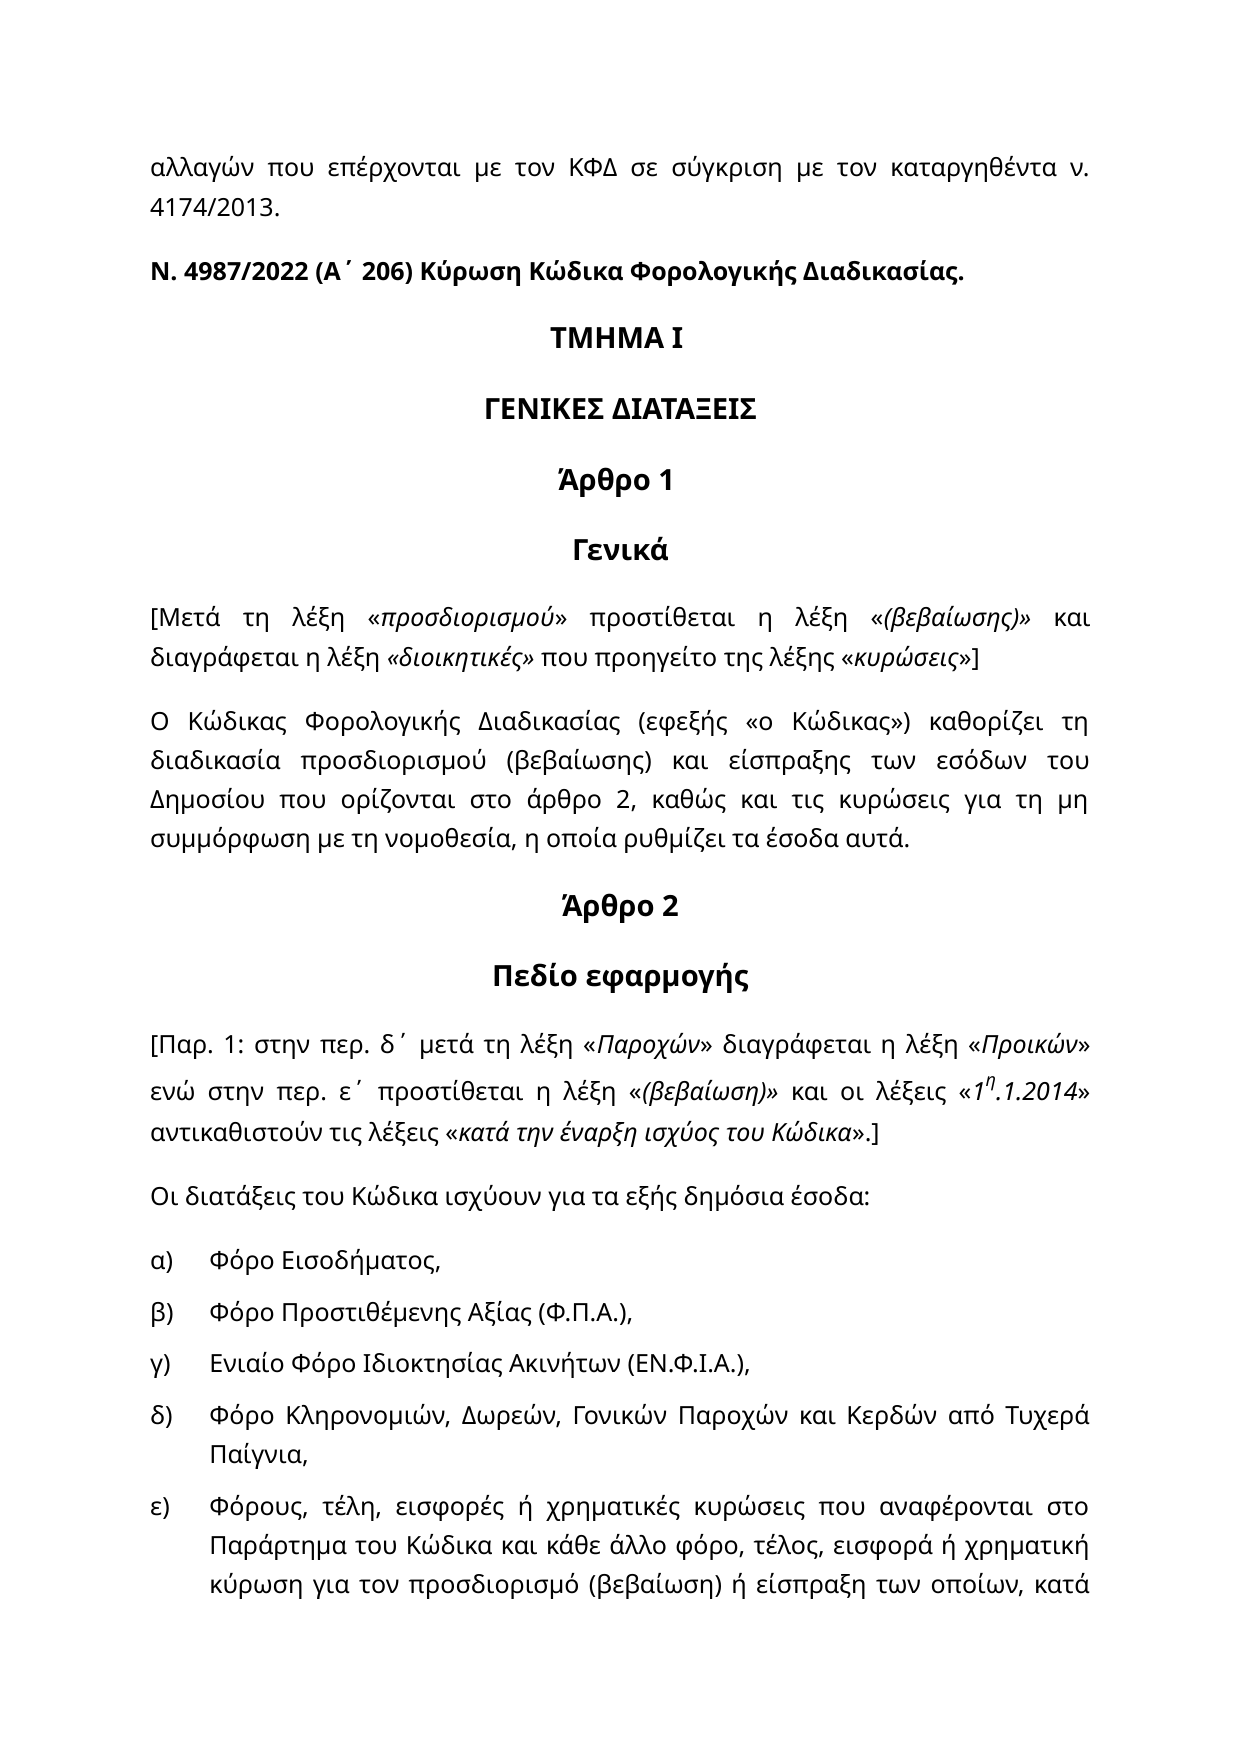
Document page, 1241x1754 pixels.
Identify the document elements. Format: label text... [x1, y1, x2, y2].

subtitle Πεδίο εφαρμογής [150, 956, 1090, 995]
text Ο Κώδικας Φορολογικής Διαδικασίας (εφεξής «ο Κώδικας») καθορίζει τη διαδικασία προσδιορισμού (βεβαίωσης) και είσπραξης των εσόδων του Δημοσίου που ορίζονται στο άρθρο 2, καθώς και τις κυρώσεις για τη μη συμμόρφωση με τη νομοθεσία, η οποία ρυθμίζει τα έσοδα αυτά. [150, 703, 1090, 855]
subtitle Άρθρο 2 [150, 885, 1090, 925]
text [Παρ. 1: στην περ. δ΄ μετά τη λέξη «Παροχών» διαγράφεται η λέξη «Προικών» ενώ στην περ. ε΄ προστίθεται η λέξη «(βεβαίωση)» και οι λέξεις «1η.1.2014» αντικαθιστούν τις λέξεις «κατά την έναρξη ισχύος του Κώδικα».] [150, 1026, 1090, 1148]
text αλλαγών που επέρχονται με τον ΚΦΔ σε σύγκριση με τον καταργηθέντα ν. 4174/2013. [150, 150, 1090, 223]
subtitle Άρθρο 1 [150, 459, 1090, 498]
list γ) Ενιαίο Φόρο Ιδιοκτησίας Ακινήτων (ΕΝ.Φ.Ι.Α.), [150, 1346, 1090, 1380]
subtitle ΤΜΗΜΑ Ι [150, 317, 1090, 357]
subtitle ΓΕΝΙΚΕΣ ΔΙΑΤΑΞΕΙΣ [150, 388, 1090, 428]
text Οι διατάξεις του Κώδικα ισχύουν για τα εξής δημόσια έσοδα: [150, 1178, 1090, 1213]
list α) Φόρο Εισοδήματος, [150, 1243, 1090, 1277]
list ε) Φόρους, τέλη, εισφορές ή χρηματικές κυρώσεις που αναφέρονται στο Παράρτημα του Κώδικα και κάθε άλλο φόρο, τέλος, εισφορά ή χρηματική κύρωση για τον προσδιορισμό (βεβαίωση) ή είσπραξη των οποίων, κατά [150, 1488, 1090, 1601]
list δ) Φόρο Κληρονομιών, Δωρεών, Γονικών Παροχών και Κερδών από Τυχερά Παίγνια, [150, 1398, 1090, 1471]
text [Μετά τη λέξη «προσδιορισμού» προστίθεται η λέξη «(βεβαίωσης)» και διαγράφεται η λέξη «διοικητικές» που προηγείτο της λέξης «κυρώσεις»] [150, 600, 1090, 673]
subtitle Γενικά [150, 529, 1090, 569]
text Ν. 4987/2022 (Α΄ 206) Κύρωση Κώδικα Φορολογικής Διαδικασίας. [150, 253, 1090, 287]
list β) Φόρο Προστιθέμενης Αξίας (Φ.Π.Α.), [150, 1294, 1090, 1328]
